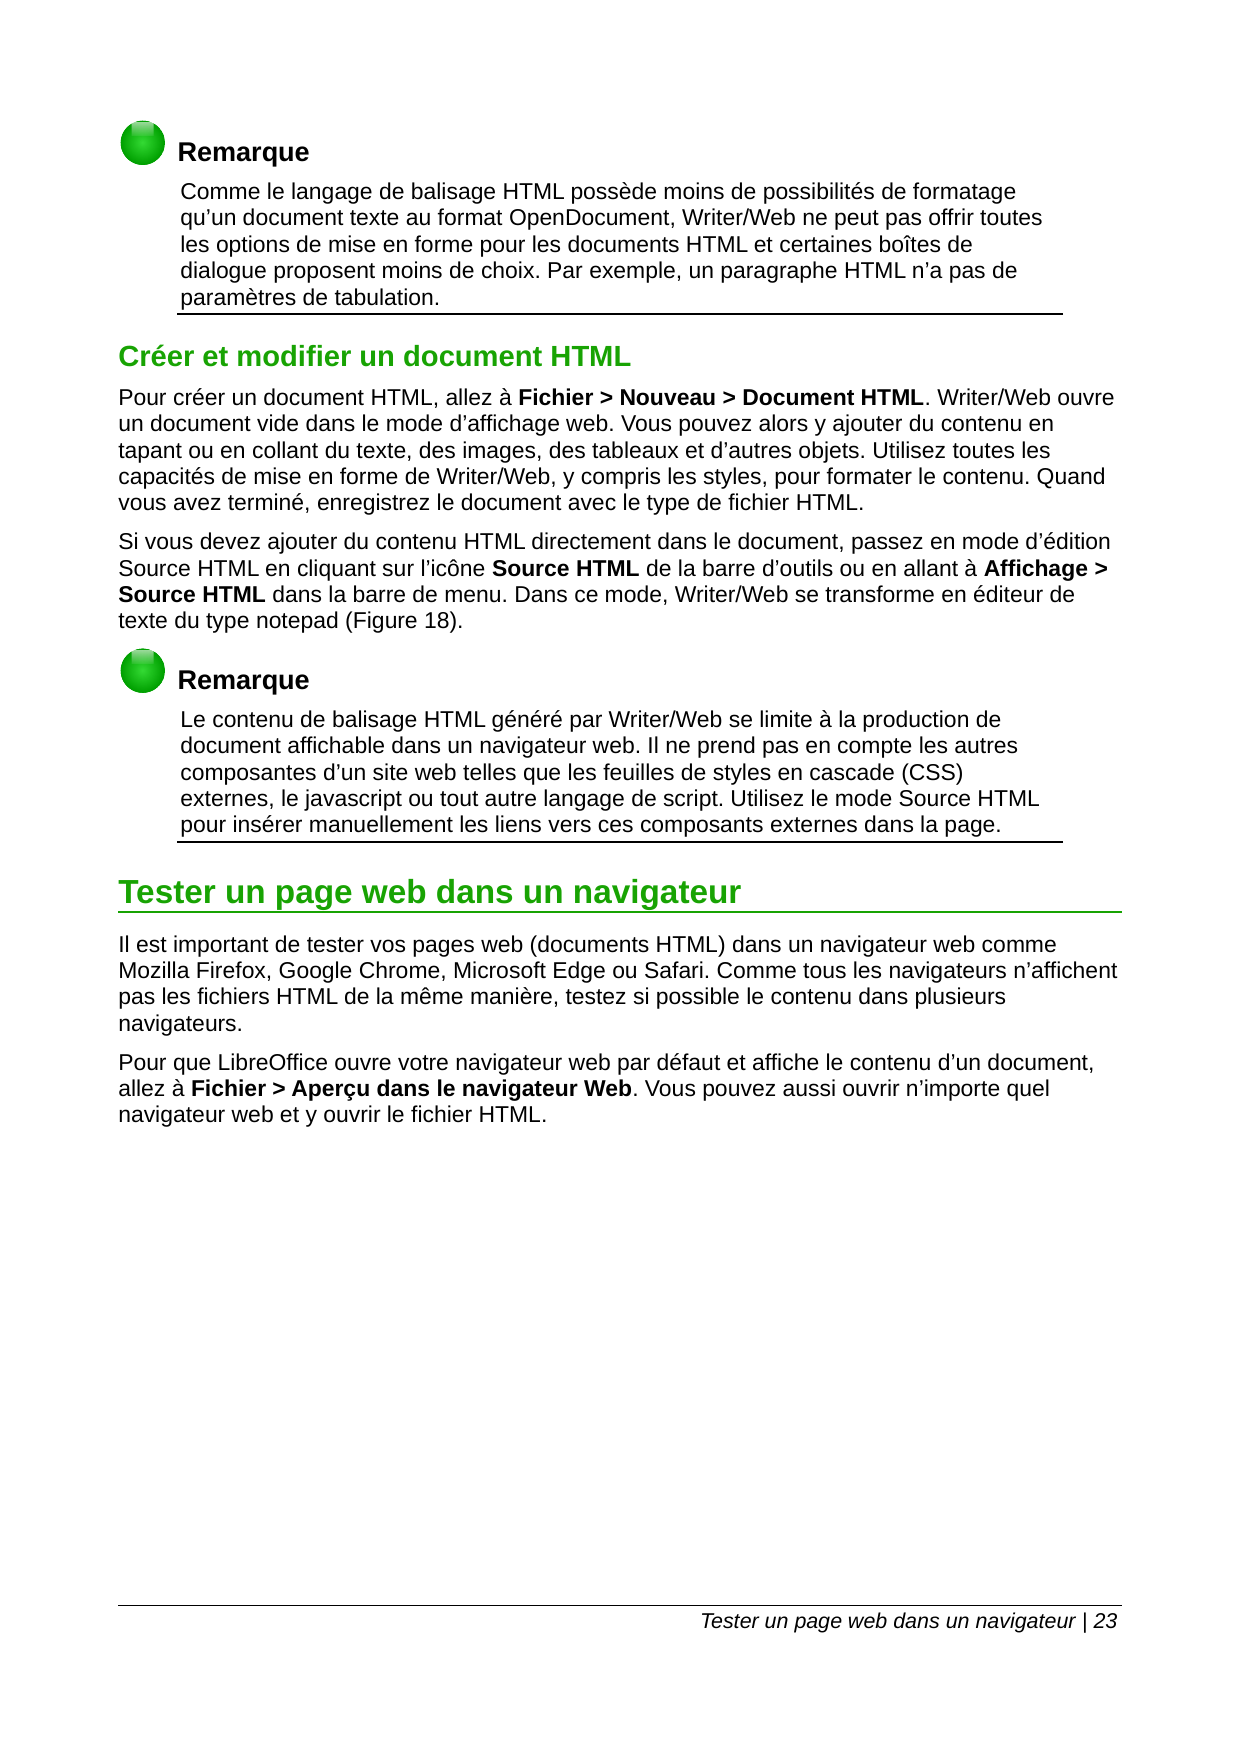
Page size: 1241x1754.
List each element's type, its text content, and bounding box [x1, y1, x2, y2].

subtitle Créer et modifier un document HTML [118, 338, 1122, 372]
text Si vous devez ajouter du contenu HTML directement dans le document, passez en mode d’édition Source HTML en cliquant sur l’icône Source HTML de la barre d’outils ou en allant à Affichage > Source HTML dans la barre de menu. Dans ce mode, Writer/Web se transforme en éditeur de texte du type notepad (Figure 18). [118, 528, 1122, 633]
subtitle Remarque [118, 118, 1122, 167]
subtitle Tester un page web dans un navigateur [118, 872, 1122, 911]
text Pour que LibreOffice ouvre votre navigateur web par défaut et affiche le contenu d’un document, allez à Fichier > Aperçu dans le navigateur Web. Vous pouvez aussi ouvrir n’importe quel navigateur web et y ouvrir le fichier HTML. [118, 1048, 1122, 1127]
text Il est important de tester vos pages web (documents HTML) dans un navigateur web comme Mozilla Firefox, Google Chrome, Microsoft Edge ou Safari. Comme tous les navigateurs n’affichent pas les fichiers HTML de la même manière, testez si possible le contenu dans plusieurs navigateurs. [118, 931, 1122, 1036]
subtitle Remarque [118, 646, 1122, 695]
text Le contenu de balisage HTML généré par Writer/Web se limite à la production de document affichable dans un navigateur web. Il ne prend pas en compte les autres composantes d’un site web telles que les feuilles de styles en cascade (CSS) externes, le javascript ou tout autre langage de script. Utilisez le mode Source HTML pour insérer manuellement les liens vers ces composants externes dans la page. [177, 703, 1063, 841]
text Pour créer un document HTML, allez à Fichier > Nouveau > Document HTML. Writer/Web ouvre un document vide dans le mode d’affichage web. Vous pouvez alors y ajouter du contenu en tapant ou en collant du texte, des images, des tableaux et d’autres objets. Utilisez toutes les capacités de mise en forme de Writer/Web, y compris les styles, pour formater le contenu. Quand vous avez terminé, enregistrez le document avec le type de fichier HTML. [118, 384, 1122, 516]
text Comme le langage de balisage HTML possède moins de possibilités de formatage qu’un document texte au format OpenDocument, Writer/Web ne peut pas offrir toutes les options de mise en forme pour les documents HTML et certaines boîtes de dialogue proposent moins de choix. Par exemple, un paragraphe HTML n’a pas de paramètres de tabulation. [177, 175, 1063, 313]
